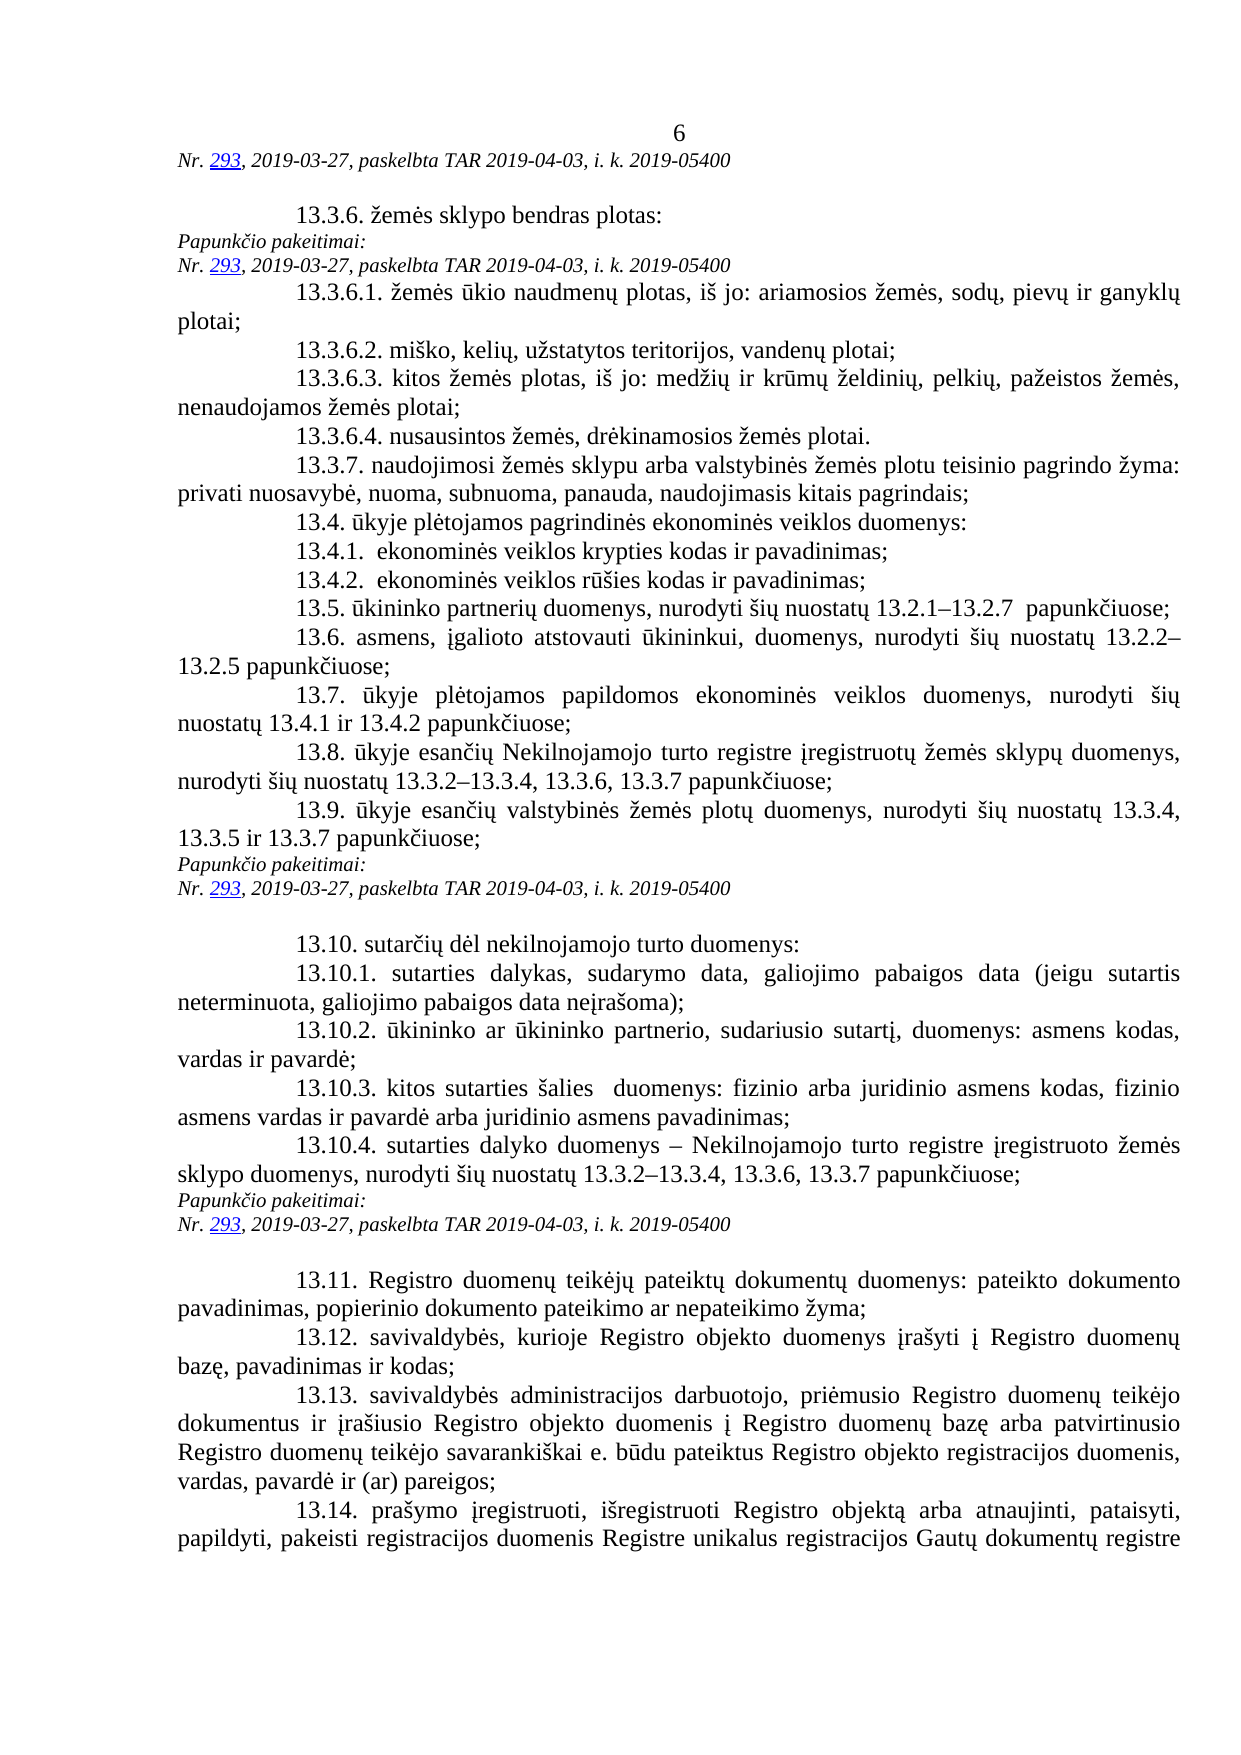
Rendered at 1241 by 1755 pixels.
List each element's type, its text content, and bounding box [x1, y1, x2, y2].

text 13.3.6.4. nusausintos žemės, drėkinamosios žemės plotai. [177, 421, 1181, 450]
text 13.3.6.1. žemės ūkio naudmenų plotas, iš jo: ariamosios žemės, sodų, pievų ir ganyklų plotai; [177, 277, 1181, 335]
text 13.3.6. žemės sklypo bendras plotas: [177, 200, 1181, 229]
text 13.10.1. sutarties dalykas, sudarymo data, galiojimo pabaigos data (jeigu sutartis neterminuota, galiojimo pabaigos data neįrašoma); [177, 958, 1181, 1015]
text Nr. 293, 2019-03-27, paskelbta TAR 2019-04-03, i. k. 2019-05400 [177, 148, 1181, 172]
text 13.6. asmens, įgalioto atstovauti ūkininkui, duomenys, nurodyti šių nuostatų 13.2.2–13.2.5 papunkčiuose; [177, 622, 1181, 680]
text 13.14. prašymo įregistruoti, išregistruoti Registro objektą arba atnaujinti, pataisyti, papildyti, pakeisti registracijos duomenis Registre unikalus registracijos Gautų dokumentų registre [177, 1495, 1181, 1552]
text 13.10.2. ūkininko ar ūkininko partnerio, sudariusio sutartį, duomenys: asmens kodas, vardas ir pavardė; [177, 1015, 1181, 1073]
text Papunkčio pakeitimai: [177, 229, 1181, 253]
text 13.4. ūkyje plėtojamos pagrindinės ekonominės veiklos duomenys: [177, 507, 1181, 536]
text 13.8. ūkyje esančių Nekilnojamojo turto registre įregistruotų žemės sklypų duomenys, nurodyti šių nuostatų 13.3.2–13.3.4, 13.3.6, 13.3.7 papunkčiuose; [177, 737, 1181, 795]
text 13.3.6.3. kitos žemės plotas, iš jo: medžių ir krūmų želdinių, pelkių, pažeistos žemės, nenaudojamos žemės plotai; [177, 363, 1181, 421]
text 13.4.1. ekonominės veiklos krypties kodas ir pavadinimas; [177, 536, 1181, 565]
text 13.10.3. kitos sutarties šalies duomenys: fizinio arba juridinio asmens kodas, fizinio asmens vardas ir pavardė arba juridinio asmens pavadinimas; [177, 1073, 1181, 1130]
text 13.3.7. naudojimosi žemės sklypu arba valstybinės žemės plotu teisinio pagrindo žyma: privati nuosavybė, nuoma, subnuoma, panauda, naudojimasis kitais pagrindais; [177, 450, 1181, 507]
text 13.4.2. ekonominės veiklos rūšies kodas ir pavadinimas; [177, 565, 1181, 593]
text Papunkčio pakeitimai: [177, 1188, 1181, 1212]
text 13.5. ūkininko partnerių duomenys, nurodyti šių nuostatų 13.2.1–13.2.7 papunkčiuose; [177, 593, 1181, 622]
text 13.10.4. sutarties dalyko duomenys – Nekilnojamojo turto registre įregistruoto žemės sklypo duomenys, nurodyti šių nuostatų 13.3.2–13.3.4, 13.3.6, 13.3.7 papunkčiuose; [177, 1130, 1181, 1188]
text Nr. 293, 2019-03-27, paskelbta TAR 2019-04-03, i. k. 2019-05400 [177, 876, 1181, 900]
text Nr. 293, 2019-03-27, paskelbta TAR 2019-04-03, i. k. 2019-05400 [177, 253, 1181, 277]
text 13.12. savivaldybės, kurioje Registro objekto duomenys įrašyti į Registro duomenų bazę, pavadinimas ir kodas; [177, 1322, 1181, 1380]
text 13.9. ūkyje esančių valstybinės žemės plotų duomenys, nurodyti šių nuostatų 13.3.4, 13.3.5 ir 13.3.7 papunkčiuose; [177, 795, 1181, 852]
text 13.11. Registro duomenų teikėjų pateiktų dokumentų duomenys: pateikto dokumento pavadinimas, popierinio dokumento pateikimo ar nepateikimo žyma; [177, 1265, 1181, 1322]
text 13.7. ūkyje plėtojamos papildomos ekonominės veiklos duomenys, nurodyti šių nuostatų 13.4.1 ir 13.4.2 papunkčiuose; [177, 680, 1181, 737]
text 13.10. sutarčių dėl nekilnojamojo turto duomenys: [177, 929, 1181, 958]
text Nr. 293, 2019-03-27, paskelbta TAR 2019-04-03, i. k. 2019-05400 [177, 1212, 1181, 1236]
text 13.13. savivaldybės administracijos darbuotojo, priėmusio Registro duomenų teikėjo dokumentus ir įrašiusio Registro objekto duomenis į Registro duomenų bazę arba patvirtinusio Registro duomenų teikėjo savarankiškai e. būdu pateiktus Registro objekto registracijos duomenis, vardas, pavardė ir (ar) pareigos; [177, 1380, 1181, 1495]
text Papunkčio pakeitimai: [177, 852, 1181, 876]
text 13.3.6.2. miško, kelių, užstatytos teritorijos, vandenų plotai; [177, 335, 1181, 363]
